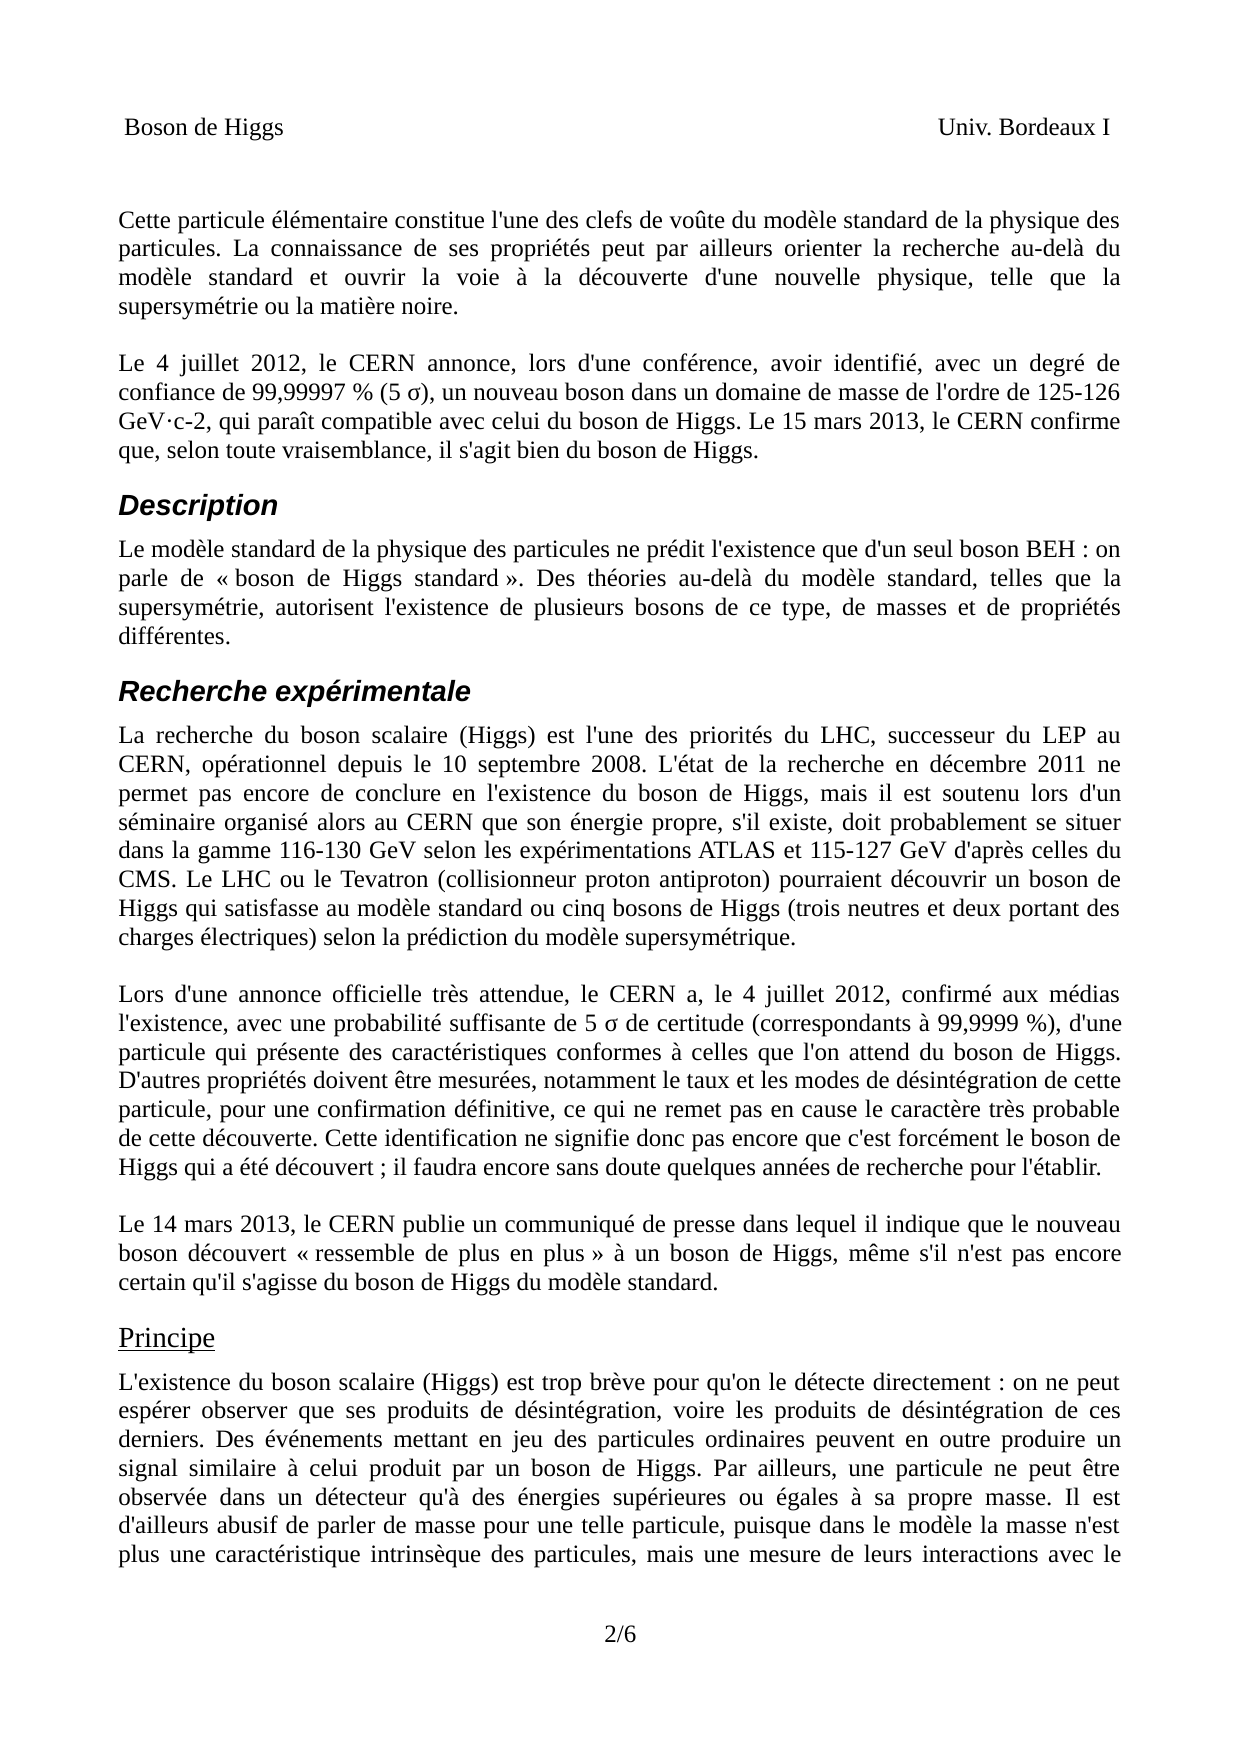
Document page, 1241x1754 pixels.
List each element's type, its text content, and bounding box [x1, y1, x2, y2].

text Cette particule élémentaire constitue l'une des clefs de voûte du modèle standard de la physique des particules. La connaissance de ses propriétés peut par ailleurs orienter la recherche au-delà du modèle standard et ouvrir la voie à la découverte d'une nouvelle physique, telle que la supersymétrie ou la matière noire. [118, 205, 1122, 320]
text L'existence du boson scalaire (Higgs) est trop brève pour qu'on le détecte directement : on ne peut espérer observer que ses produits de désintégration, voire les produits de désintégration de ces derniers. Des événements mettant en jeu des particules ordinaires peuvent en outre produire un signal similaire à celui produit par un boson de Higgs. Par ailleurs, une particule ne peut être observée dans un détecteur qu'à des énergies supérieures ou égales à sa propre masse. Il est d'ailleurs abusif de parler de masse pour une telle particule, puisque dans le modèle la masse n'est plus une caractéristique intrinsèque des particules, mais une mesure de leurs interactions avec le [118, 1367, 1122, 1568]
text Le 14 mars 2013, le CERN publie un communiqué de presse dans lequel il indique que le nouveau boson découvert « ressemble de plus en plus » à un boson de Higgs, même s'il n'est pas encore certain qu'il s'agisse du boson de Higgs du modèle standard. [118, 1209, 1122, 1296]
subtitle Description [118, 488, 1122, 522]
text Le modèle standard de la physique des particules ne prédit l'existence que d'un seul boson BEH : on parle de « boson de Higgs standard ». Des théories au-delà du modèle standard, telles que la supersymétrie, autorisent l'existence de plusieurs bosons de ce type, de masses et de propriétés différentes. [118, 534, 1122, 649]
subtitle Recherche expérimentale [118, 674, 1122, 708]
text La recherche du boson scalaire (Higgs) est l'une des priorités du LHC, successeur du LEP au CERN, opérationnel depuis le 10 septembre 2008. L'état de la recherche en décembre 2011 ne permet pas encore de conclure en l'existence du boson de Higgs, mais il est soutenu lors d'un séminaire organisé alors au CERN que son énergie propre, s'il existe, doit probablement se situer dans la gamme 116-130 GeV selon les expérimentations ATLAS et 115-127 GeV d'après celles du CMS. Le LHC ou le Tevatron (collisionneur proton antiproton) pourraient découvrir un boson de Higgs qui satisfasse au modèle standard ou cinq bosons de Higgs (trois neutres et deux portant des charges électriques) selon la prédiction du modèle supersymétrique. [118, 721, 1122, 951]
text Le 4 juillet 2012, le CERN annonce, lors d'une conférence, avoir identifié, avec un degré de confiance de 99,99997 % (5 σ), un nouveau boson dans un domaine de masse de l'ordre de 125-126 GeV·c-2, qui paraît compatible avec celui du boson de Higgs. Le 15 mars 2013, le CERN confirme que, selon toute vraisemblance, il s'agit bien du boson de Higgs. [118, 348, 1122, 463]
subtitle Principe [118, 1321, 1122, 1354]
text Lors d'une annonce officielle très attendue, le CERN a, le 4 juillet 2012, confirmé aux médias l'existence, avec une probabilité suffisante de 5 σ de certitude (correspondants à 99,9999 %), d'une particule qui présente des caractéristiques conformes à celles que l'on attend du boson de Higgs. D'autres propriétés doivent être mesurées, notamment le taux et les modes de désintégration de cette particule, pour une confirmation définitive, ce qui ne remet pas en cause le caractère très probable de cette découverte. Cette identification ne signifie donc pas encore que c'est forcément le boson de Higgs qui a été découvert ; il faudra encore sans doute quelques années de recherche pour l'établir. [118, 979, 1122, 1181]
